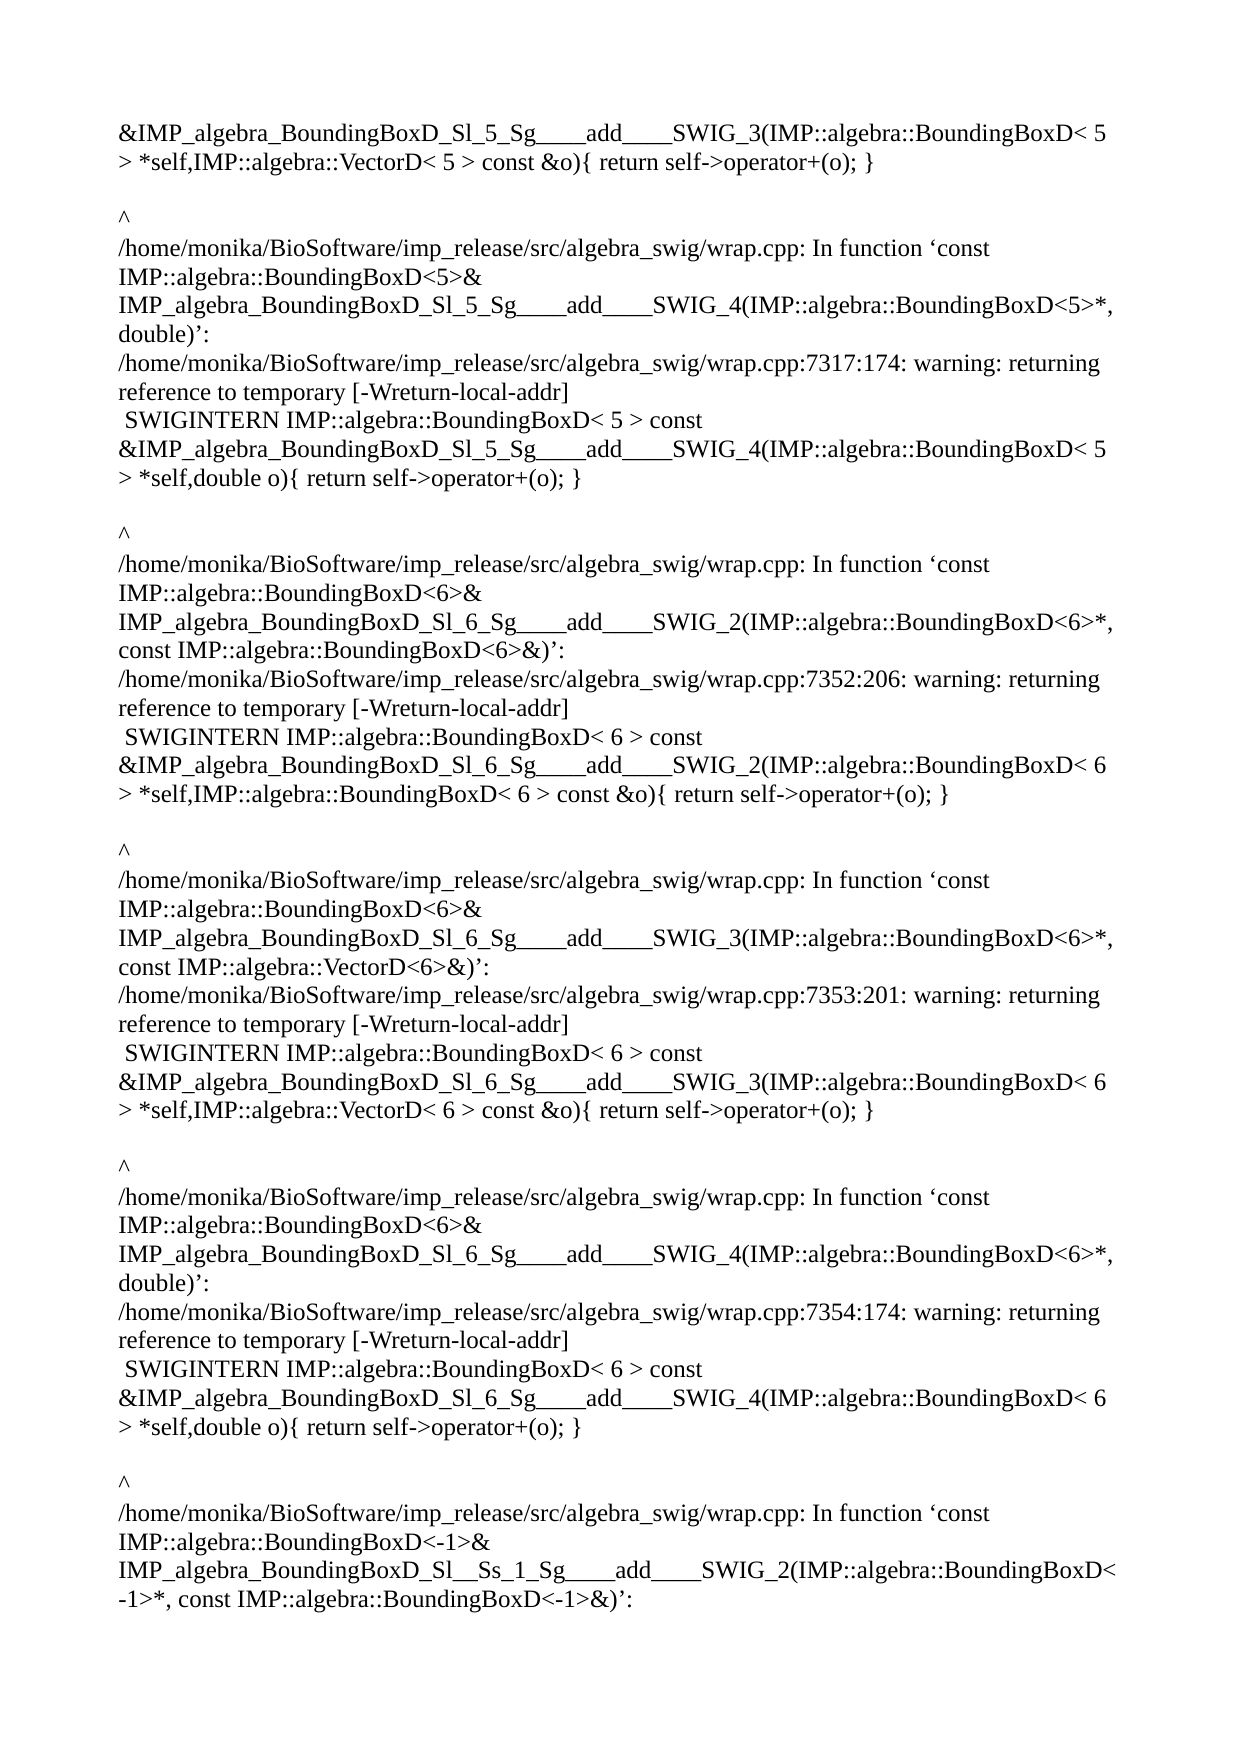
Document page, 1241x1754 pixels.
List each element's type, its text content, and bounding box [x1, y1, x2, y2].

text /home/monika/BioSoftware/imp_release/src/algebra_swig/wrap.cpp: In function ‘const IMP::algebra::BoundingBoxD<6>& IMP_algebra_BoundingBoxD_Sl_6_Sg____add____SWIG_2(IMP::algebra::BoundingBoxD<6>*, const IMP::algebra::BoundingBoxD<6>&)’: [118, 549, 1122, 664]
text /home/monika/BioSoftware/imp_release/src/algebra_swig/wrap.cpp:7317:174: warning: returning reference to temporary [-Wreturn-local-addr] [118, 348, 1122, 406]
text ^ [118, 808, 1122, 866]
text SWIGINTERN IMP::algebra::BoundingBoxD< 5 > const &IMP_algebra_BoundingBoxD_Sl_5_Sg____add____SWIG_4(IMP::algebra::BoundingBoxD< 5 > *self,double o){ return self->operator+(o); } [118, 406, 1122, 492]
text /home/monika/BioSoftware/imp_release/src/algebra_swig/wrap.cpp:7354:174: warning: returning reference to temporary [-Wreturn-local-addr] [118, 1297, 1122, 1354]
text SWIGINTERN IMP::algebra::BoundingBoxD< 6 > const &IMP_algebra_BoundingBoxD_Sl_6_Sg____add____SWIG_4(IMP::algebra::BoundingBoxD< 6 > *self,double o){ return self->operator+(o); } [118, 1354, 1122, 1441]
text /home/monika/BioSoftware/imp_release/src/algebra_swig/wrap.cpp: In function ‘const IMP::algebra::BoundingBoxD<6>& IMP_algebra_BoundingBoxD_Sl_6_Sg____add____SWIG_4(IMP::algebra::BoundingBoxD<6>*, double)’: [118, 1182, 1122, 1297]
text SWIGINTERN IMP::algebra::BoundingBoxD< 6 > const &IMP_algebra_BoundingBoxD_Sl_6_Sg____add____SWIG_3(IMP::algebra::BoundingBoxD< 6 > *self,IMP::algebra::VectorD< 6 > const &o){ return self->operator+(o); } [118, 1038, 1122, 1124]
text /home/monika/BioSoftware/imp_release/src/algebra_swig/wrap.cpp: In function ‘const IMP::algebra::BoundingBoxD<-1>& IMP_algebra_BoundingBoxD_Sl__Ss_1_Sg____add____SWIG_2(IMP::algebra::BoundingBoxD<-1>*, const IMP::algebra::BoundingBoxD<-1>&)’: [118, 1498, 1122, 1613]
text ^ [118, 176, 1122, 233]
text SWIGINTERN IMP::algebra::BoundingBoxD< 6 > const &IMP_algebra_BoundingBoxD_Sl_6_Sg____add____SWIG_2(IMP::algebra::BoundingBoxD< 6 > *self,IMP::algebra::BoundingBoxD< 6 > const &o){ return self->operator+(o); } [118, 722, 1122, 808]
text /home/monika/BioSoftware/imp_release/src/algebra_swig/wrap.cpp: In function ‘const IMP::algebra::BoundingBoxD<6>& IMP_algebra_BoundingBoxD_Sl_6_Sg____add____SWIG_3(IMP::algebra::BoundingBoxD<6>*, const IMP::algebra::VectorD<6>&)’: [118, 866, 1122, 981]
text ^ [118, 492, 1122, 549]
text &IMP_algebra_BoundingBoxD_Sl_5_Sg____add____SWIG_3(IMP::algebra::BoundingBoxD< 5 > *self,IMP::algebra::VectorD< 5 > const &o){ return self->operator+(o); } [118, 118, 1122, 176]
text ^ [118, 1441, 1122, 1498]
text /home/monika/BioSoftware/imp_release/src/algebra_swig/wrap.cpp:7352:206: warning: returning reference to temporary [-Wreturn-local-addr] [118, 664, 1122, 722]
text /home/monika/BioSoftware/imp_release/src/algebra_swig/wrap.cpp: In function ‘const IMP::algebra::BoundingBoxD<5>& IMP_algebra_BoundingBoxD_Sl_5_Sg____add____SWIG_4(IMP::algebra::BoundingBoxD<5>*, double)’: [118, 233, 1122, 348]
text /home/monika/BioSoftware/imp_release/src/algebra_swig/wrap.cpp:7353:201: warning: returning reference to temporary [-Wreturn-local-addr] [118, 981, 1122, 1038]
text ^ [118, 1124, 1122, 1182]
